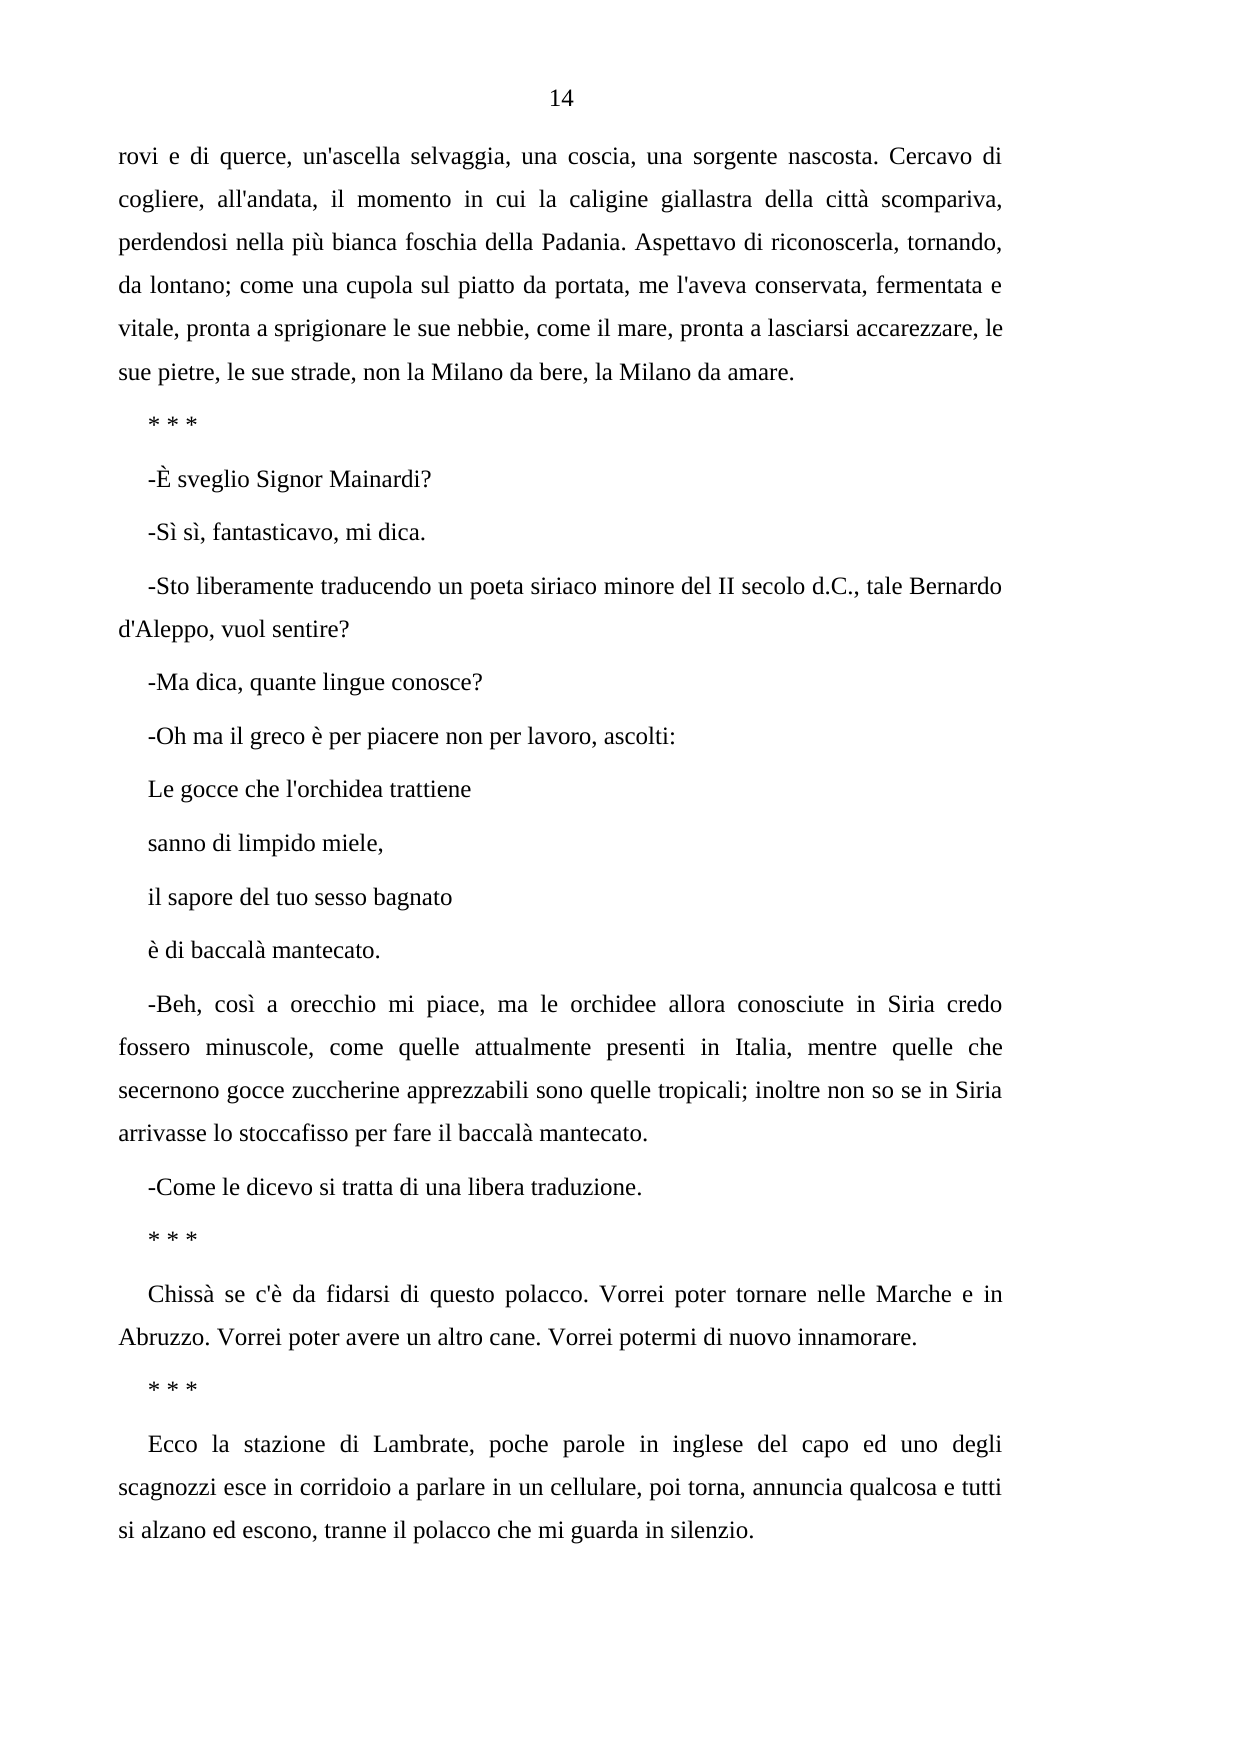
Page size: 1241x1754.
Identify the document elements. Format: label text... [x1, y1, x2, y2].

text -È sveglio Signor Mainardi? [118, 464, 1004, 492]
text -Beh, così a orecchio mi piace, ma le orchidee allora conosciute in Siria credo fossero minuscole, come quelle attualmente presenti in Italia, mentre quelle che secernono gocce zuccherine apprezzabili sono quelle tropicali; inoltre non so se in Siria arrivasse lo stoccafisso per fare il baccalà mantecato. [118, 989, 1004, 1147]
text sanno di limpido miele, [118, 828, 1004, 857]
text -Sì sì, fantasticavo, mi dica. [118, 517, 1004, 546]
text -Ma dica, quante lingue conosce? [118, 667, 1004, 696]
text * * * [118, 410, 1004, 439]
text * * * [118, 1375, 1004, 1404]
text -Come le dicevo si tratta di una libera traduzione. [118, 1172, 1004, 1200]
text * * * [118, 1225, 1004, 1254]
text -Sto liberamente traducendo un poeta siriaco minore del II secolo d.C., tale Bernardo d'Aleppo, vuol sentire? [118, 571, 1004, 643]
text Ecco la stazione di Lambrate, poche parole in inglese del capo ed uno degli scagnozzi esce in corridoio a parlare in un cellulare, poi torna, annuncia qualcosa e tutti si alzano ed escono, tranne il polacco che mi guarda in silenzio. [118, 1429, 1004, 1544]
text è di baccalà mantecato. [118, 935, 1004, 964]
text il sapore del tuo sesso bagnato [118, 882, 1004, 910]
text Chissà se c'è da fidarsi di questo polacco. Vorrei poter tornare nelle Marche e in Abruzzo. Vorrei poter avere un altro cane. Vorrei potermi di nuovo innamorare. [118, 1279, 1004, 1351]
text -Oh ma il greco è per piacere non per lavoro, ascolti: [118, 721, 1004, 750]
text Le gocce che l'orchidea trattiene [118, 774, 1004, 803]
text rovi e di querce, un'ascella selvaggia, una coscia, una sorgente nascosta. Cercavo di cogliere, all'andata, il momento in cui la caligine giallastra della città scompariva, perdendosi nella più bianca foschia della Padania. Aspettavo di riconoscerla, tornando, da lontano; come una cupola sul piatto da portata, me l'aveva conservata, fermentata e vitale, pronta a sprigionare le sue nebbie, come il mare, pronta a lasciarsi accarezzare, le sue pietre, le sue strade, non la Milano da bere, la Milano da amare. [118, 141, 1004, 385]
